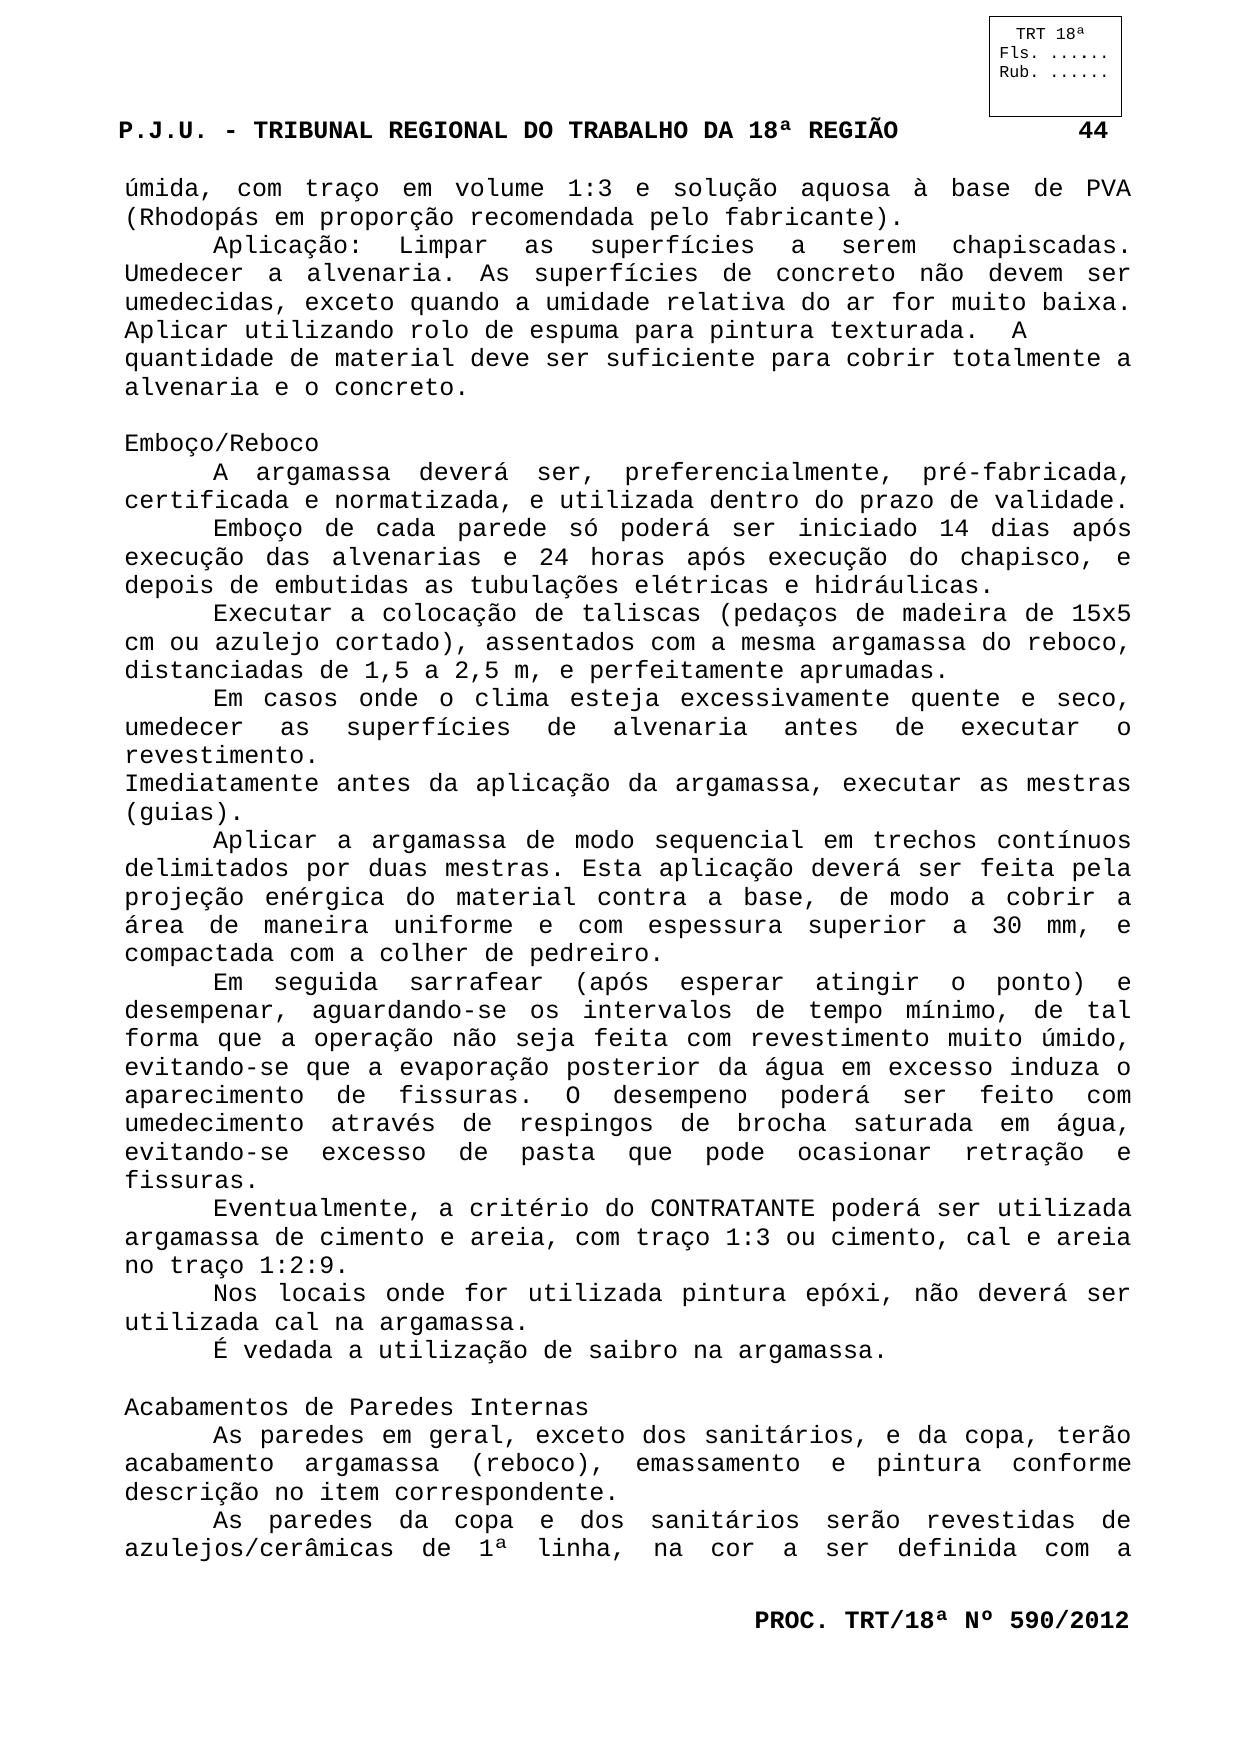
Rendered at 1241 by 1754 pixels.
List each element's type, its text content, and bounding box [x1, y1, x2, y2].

text Aplicação: Limpar as superfícies a serem chapiscadas. Umedecer a alvenaria. As superfícies de concreto não devem ser umedecidas, exceto quando a umidade relativa do ar for muito baixa. Aplicar utilizando rolo de espuma para pintura texturada. A quantidade de material deve ser suficiente para cobrir totalmente a alvenaria e o concreto. [124, 233, 1132, 403]
text Em casos onde o clima esteja excessivamente quente e seco, umedecer as superfícies de alvenaria antes de executar o revestimento. [124, 686, 1132, 771]
text Executar a colocação de taliscas (pedaços de madeira de 15x5 cm ou azulejo cortado), assentados com a mesma argamassa do reboco, distanciadas de 1,5 a 2,5 m, e perfeitamente aprumadas. [124, 601, 1132, 686]
text Nos locais onde for utilizada pintura epóxi, não deverá ser utilizada cal na argamassa. [124, 1281, 1132, 1338]
text Emboço/Reboco [124, 431, 1132, 459]
text É vedada a utilização de saibro na argamassa. [124, 1338, 1132, 1366]
text Emboço de cada parede só poderá ser iniciado 14 dias após execução das alvenarias e 24 horas após execução do chapisco, e depois de embutidas as tubulações elétricas e hidráulicas. [124, 516, 1132, 601]
text Imediatamente antes da aplicação da argamassa, executar as mestras (guias). [124, 771, 1132, 828]
text úmida, com traço em volume 1:3 e solução aquosa à base de PVA (Rhodopás em proporção recomendada pelo fabricante). [124, 176, 1132, 233]
text A argamassa deverá ser, preferencialmente, pré-fabricada, certificada e normatizada, e utilizada dentro do prazo de validade. [124, 459, 1132, 516]
text Em seguida sarrafear (após esperar atingir o ponto) e desempenar, aguardando-se os intervalos de tempo mínimo, de tal forma que a operação não seja feita com revestimento muito úmido, evitando-se que a evaporação posterior da água em excesso induza o aparecimento de fissuras. O desempeno poderá ser feito com umedecimento através de respingos de brocha saturada em água, evitando-se excesso de pasta que pode ocasionar retração e fissuras. [124, 969, 1132, 1196]
text Eventualmente, a critério do CONTRATANTE poderá ser utilizada argamassa de cimento e areia, com traço 1:3 ou cimento, cal e areia no traço 1:2:9. [124, 1196, 1132, 1281]
text Aplicar a argamassa de modo sequencial em trechos contínuos delimitados por duas mestras. Esta aplicação deverá ser feita pela projeção enérgica do material contra a base, de modo a cobrir a área de maneira uniforme e com espessura superior a 30 mm, e compactada com a colher de pedreiro. [124, 828, 1132, 969]
text As paredes da copa e dos sanitários serão revestidas de azulejos/cerâmicas de 1ª linha, na cor a ser definida com a [124, 1508, 1132, 1564]
text Acabamentos de Paredes Internas [124, 1394, 1132, 1423]
text As paredes em geral, exceto dos sanitários, e da copa, terão acabamento argamassa (reboco), emassamento e pintura conforme descrição no item correspondente. [124, 1423, 1132, 1508]
